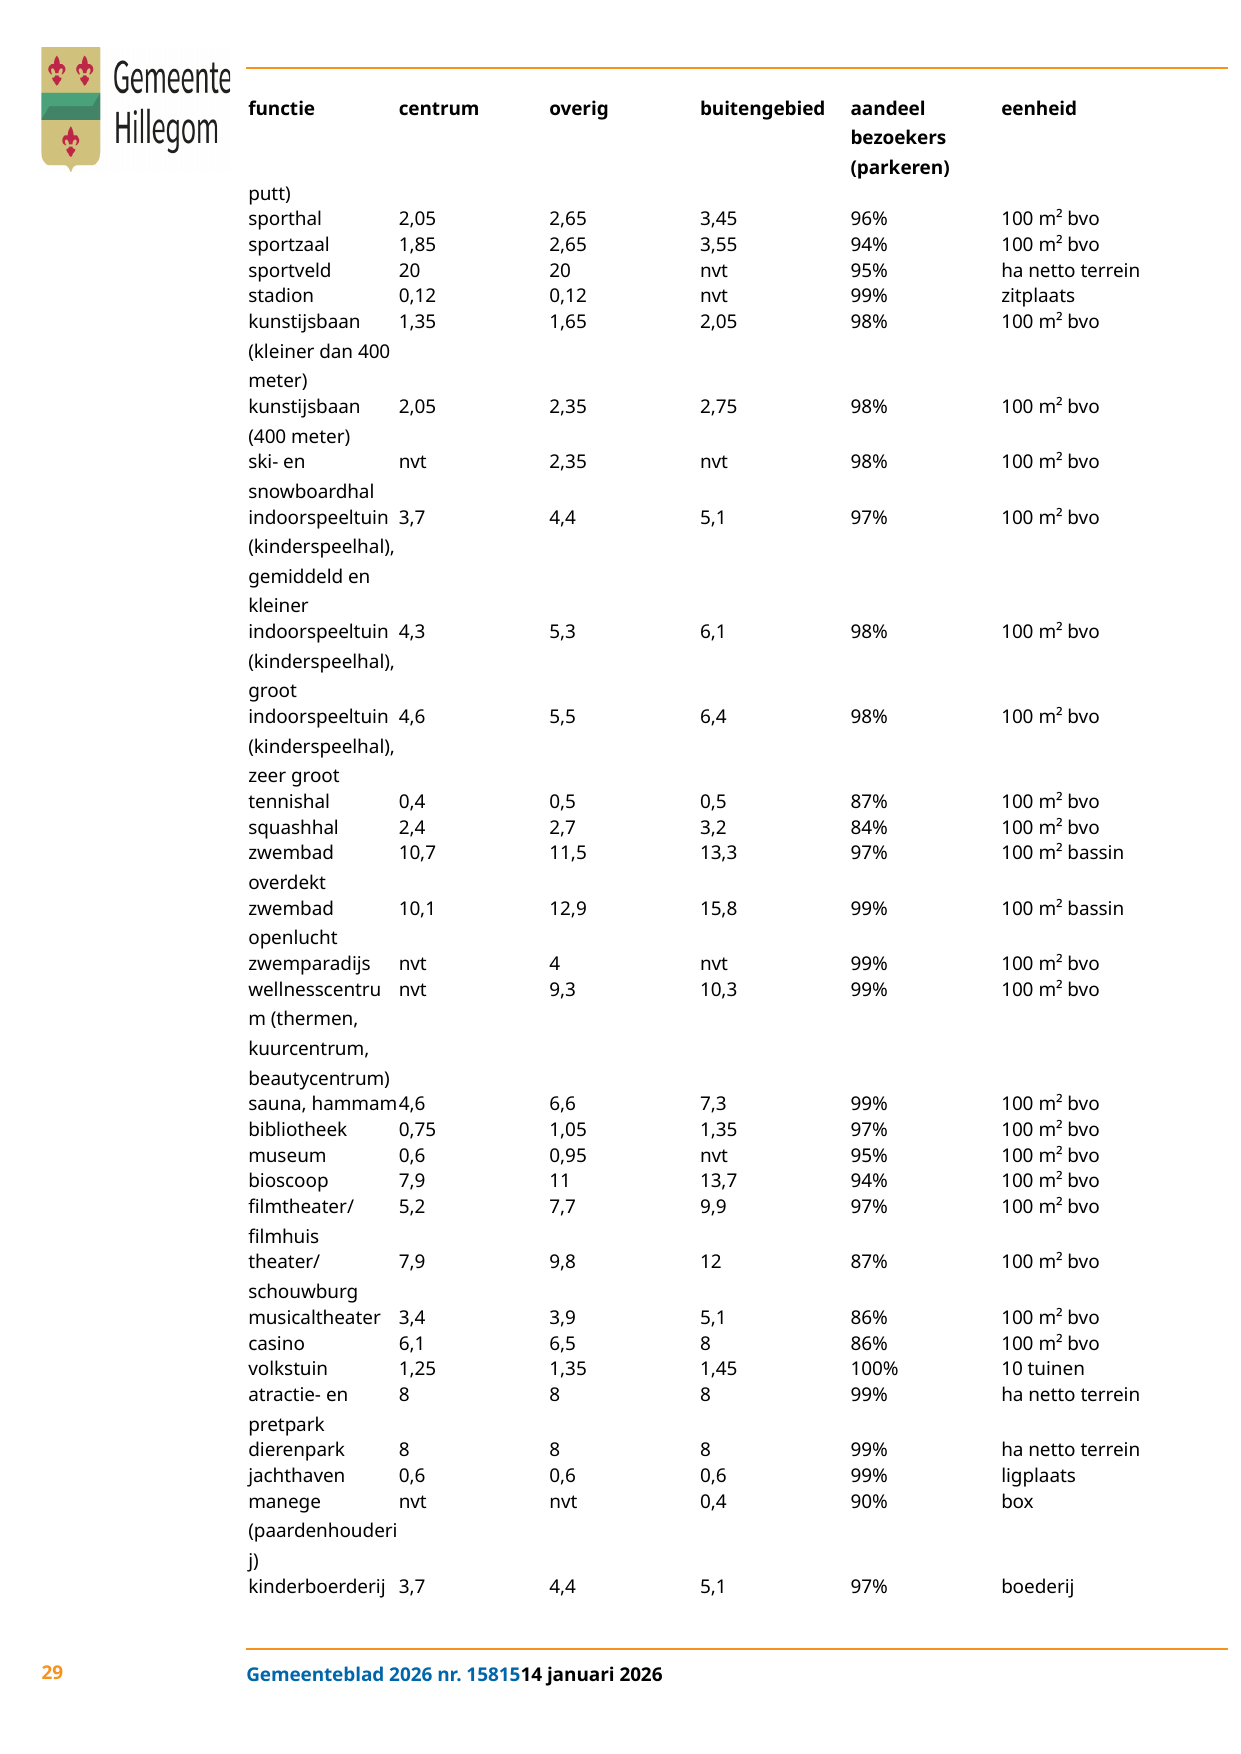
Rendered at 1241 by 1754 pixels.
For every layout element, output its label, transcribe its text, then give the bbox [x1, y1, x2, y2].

table_cell indoorspeeltuin (kinderspeelhal), gemiddeld en kleiner [248, 504, 398, 618]
table_cell 8 [549, 1436, 700, 1462]
table_cell nvt [399, 976, 549, 1090]
table_cell 15,8 [700, 895, 850, 950]
table_cell sporthal [248, 205, 398, 231]
table_cell 87% [850, 1249, 1001, 1304]
table_cell 99% [850, 976, 1001, 1090]
table_cell 11 [549, 1168, 700, 1193]
table_cell 6,1 [700, 618, 850, 703]
table_cell 95% [850, 1142, 1001, 1168]
table_cell 9,9 [700, 1193, 850, 1249]
table_cell 100 m² bassin [1001, 840, 1152, 895]
table_cell nvt [700, 283, 850, 308]
table_cell zwemparadijs [248, 950, 398, 976]
table_cell 11,5 [549, 840, 700, 895]
table_cell 100 m² bvo [1001, 504, 1152, 618]
table_cell manege (paardenhouderij) [248, 1488, 398, 1573]
table_cell nvt [549, 1488, 700, 1573]
table_cell 3,7 [399, 504, 549, 618]
table_cell atractie- en pretpark [248, 1381, 398, 1436]
table_cell 84% [850, 814, 1001, 839]
table_cell 1,35 [549, 1355, 700, 1381]
table_cell sportzaal [248, 231, 398, 257]
table_cell 5,1 [700, 504, 850, 618]
table_cell 98% [850, 618, 1001, 703]
table_header aandeel bezoekers (parkeren) [850, 95, 1001, 180]
table_cell 97% [850, 504, 1001, 618]
table_cell ski- en snowboardhal [248, 449, 398, 504]
table_cell 1,65 [549, 308, 700, 393]
table_cell 4,6 [399, 1090, 549, 1116]
table_cell 3,9 [549, 1304, 700, 1330]
table_cell 2,05 [700, 308, 850, 393]
table_cell tennishal [248, 788, 398, 814]
table_cell 1,35 [399, 308, 549, 393]
table_cell 2,05 [399, 393, 549, 448]
table_cell 5,1 [700, 1304, 850, 1330]
table_cell 6,5 [549, 1330, 700, 1355]
table_cell 97% [850, 1116, 1001, 1142]
table_cell nvt [399, 950, 549, 976]
table_cell box [1001, 1488, 1152, 1573]
table_cell 20 [399, 257, 549, 283]
table_cell 98% [850, 449, 1001, 504]
table_cell 99% [850, 950, 1001, 976]
table_cell 0,5 [700, 788, 850, 814]
table_cell 97% [850, 840, 1001, 895]
table_cell 100 m² bvo [1001, 976, 1152, 1090]
table_cell nvt [700, 950, 850, 976]
table_header overig [549, 95, 700, 180]
table_header functie [248, 95, 398, 180]
table_cell 100 m² bvo [1001, 1116, 1152, 1142]
table_cell 4,4 [549, 1573, 700, 1598]
table_cell nvt [700, 257, 850, 283]
table_header centrum [399, 95, 549, 180]
table_cell 98% [850, 308, 1001, 393]
table_cell stadion [248, 283, 398, 308]
table_cell 2,35 [549, 393, 700, 448]
table_cell 10 tuinen [1001, 1355, 1152, 1381]
table_cell 2,65 [549, 205, 700, 231]
table_cell 100 m² bvo [1001, 703, 1152, 788]
table_cell 100 m² bvo [1001, 1330, 1152, 1355]
table_cell indoorspeeltuin (kinderspeelhal), groot [248, 618, 398, 703]
table_cell 3,45 [700, 205, 850, 231]
table_cell 7,9 [399, 1249, 549, 1304]
table_cell 2,35 [549, 449, 700, 504]
table_cell 100 m² bvo [1001, 393, 1152, 448]
table_cell sauna, hammam [248, 1090, 398, 1116]
table_cell 9,3 [549, 976, 700, 1090]
table_cell 0,12 [399, 283, 549, 308]
table_cell jachthaven [248, 1462, 398, 1488]
table_cell 7,9 [399, 1168, 549, 1193]
table_cell 6,6 [549, 1090, 700, 1116]
table_cell 6,4 [700, 703, 850, 788]
table_cell putt) [248, 180, 398, 205]
table_cell 99% [850, 283, 1001, 308]
table_cell 10,7 [399, 840, 549, 895]
table_cell 100 m² bvo [1001, 1304, 1152, 1330]
table_cell 3,4 [399, 1304, 549, 1330]
table_cell 4,3 [399, 618, 549, 703]
table_cell 0,6 [399, 1462, 549, 1488]
table_cell 1,45 [700, 1355, 850, 1381]
table_cell nvt [399, 1488, 549, 1573]
table_cell ha netto terrein [1001, 1381, 1152, 1436]
table_cell [549, 180, 700, 205]
table_cell volkstuin [248, 1355, 398, 1381]
table_cell 2,75 [700, 393, 850, 448]
table_cell 2,65 [549, 231, 700, 257]
table_cell [399, 180, 549, 205]
table_cell zitplaats [1001, 283, 1152, 308]
table_cell wellnesscentrum (thermen, kuurcentrum, beautycentrum) [248, 976, 398, 1090]
table_cell 9,8 [549, 1249, 700, 1304]
table_cell ha netto terrein [1001, 257, 1152, 283]
table_cell 8 [399, 1381, 549, 1436]
table_cell 3,7 [399, 1573, 549, 1598]
table_cell dierenpark [248, 1436, 398, 1462]
table_cell 90% [850, 1488, 1001, 1573]
table_cell 86% [850, 1304, 1001, 1330]
table_cell 8 [700, 1381, 850, 1436]
table_cell 99% [850, 1436, 1001, 1462]
table_cell ligplaats [1001, 1462, 1152, 1488]
table_cell zwembad overdekt [248, 840, 398, 895]
table_cell 0,6 [399, 1142, 549, 1168]
table_cell 100 m² bvo [1001, 1090, 1152, 1116]
table_cell sportveld [248, 257, 398, 283]
table_cell 100 m² bvo [1001, 449, 1152, 504]
table_cell 5,5 [549, 703, 700, 788]
table_cell bioscoop [248, 1168, 398, 1193]
table_cell 5,2 [399, 1193, 549, 1249]
table_cell 0,4 [399, 788, 549, 814]
table_cell 1,85 [399, 231, 549, 257]
table_cell 5,1 [700, 1573, 850, 1598]
table_cell 13,3 [700, 840, 850, 895]
table_cell 4,4 [549, 504, 700, 618]
table_cell 0,5 [549, 788, 700, 814]
table_cell 4,6 [399, 703, 549, 788]
table_cell theater/schouwburg [248, 1249, 398, 1304]
table_cell kinderboerderij [248, 1573, 398, 1598]
table_cell 100% [850, 1355, 1001, 1381]
table_cell 1,05 [549, 1116, 700, 1142]
table_cell 6,1 [399, 1330, 549, 1355]
table_cell [700, 180, 850, 205]
table_cell 100 m² bvo [1001, 205, 1152, 231]
table_cell filmtheater/filmhuis [248, 1193, 398, 1249]
table_cell 1,35 [700, 1116, 850, 1142]
table_cell 100 m² bvo [1001, 1193, 1152, 1249]
table_cell 10,1 [399, 895, 549, 950]
table_cell nvt [700, 1142, 850, 1168]
table_cell 98% [850, 393, 1001, 448]
table_cell 5,3 [549, 618, 700, 703]
table_cell 3,55 [700, 231, 850, 257]
table_cell 99% [850, 895, 1001, 950]
table_cell 4 [549, 950, 700, 976]
table_cell indoorspeeltuin (kinderspeelhal), zeer groot [248, 703, 398, 788]
picture [41, 47, 231, 172]
table_cell 100 m² bvo [1001, 1168, 1152, 1193]
table_cell 100 m² bvo [1001, 308, 1152, 393]
table_cell 8 [700, 1330, 850, 1355]
table_cell 10,3 [700, 976, 850, 1090]
table_header eenheid [1001, 95, 1152, 180]
table_cell 100 m² bvo [1001, 1249, 1152, 1304]
table_cell 100 m² bvo [1001, 814, 1152, 839]
table_cell nvt [700, 449, 850, 504]
table_cell museum [248, 1142, 398, 1168]
table_cell 2,05 [399, 205, 549, 231]
table_cell 8 [700, 1436, 850, 1462]
table_cell ha netto terrein [1001, 1436, 1152, 1462]
table_cell 2,4 [399, 814, 549, 839]
table_cell bibliotheek [248, 1116, 398, 1142]
table_cell [850, 180, 1001, 205]
table_cell squashhal [248, 814, 398, 839]
table_cell 94% [850, 231, 1001, 257]
table_cell [1001, 180, 1152, 205]
table_cell 99% [850, 1090, 1001, 1116]
table_cell 0,4 [700, 1488, 850, 1573]
table_cell 94% [850, 1168, 1001, 1193]
table_cell zwembad openlucht [248, 895, 398, 950]
table_cell 20 [549, 257, 700, 283]
table_cell 3,2 [700, 814, 850, 839]
table_cell 99% [850, 1381, 1001, 1436]
table_cell casino [248, 1330, 398, 1355]
table_cell 100 m² bassin [1001, 895, 1152, 950]
table_cell 100 m² bvo [1001, 618, 1152, 703]
table_cell 0,95 [549, 1142, 700, 1168]
table_cell 95% [850, 257, 1001, 283]
table_cell 12,9 [549, 895, 700, 950]
table_cell 1,25 [399, 1355, 549, 1381]
table_cell 0,6 [549, 1462, 700, 1488]
table_cell 8 [549, 1381, 700, 1436]
table_cell 2,7 [549, 814, 700, 839]
table_cell 100 m² bvo [1001, 788, 1152, 814]
table_cell 97% [850, 1573, 1001, 1598]
table_cell 8 [399, 1436, 549, 1462]
table_cell 96% [850, 205, 1001, 231]
table_cell kunstijsbaan (400 meter) [248, 393, 398, 448]
table_cell 7,7 [549, 1193, 700, 1249]
table_cell 98% [850, 703, 1001, 788]
table_cell 100 m² bvo [1001, 950, 1152, 976]
table_cell 0,6 [700, 1462, 850, 1488]
table_cell boederij [1001, 1573, 1152, 1598]
table_cell 86% [850, 1330, 1001, 1355]
table_cell 0,75 [399, 1116, 549, 1142]
table_cell 13,7 [700, 1168, 850, 1193]
table_cell musicaltheater [248, 1304, 398, 1330]
table_cell 87% [850, 788, 1001, 814]
table_cell 100 m² bvo [1001, 231, 1152, 257]
table_cell 0,12 [549, 283, 700, 308]
table_cell 7,3 [700, 1090, 850, 1116]
table_cell 97% [850, 1193, 1001, 1249]
table_cell nvt [399, 449, 549, 504]
table_cell 12 [700, 1249, 850, 1304]
table_cell 99% [850, 1462, 1001, 1488]
table_cell kunstijsbaan (kleiner dan 400 meter) [248, 308, 398, 393]
table_header buitengebied [700, 95, 850, 180]
table_cell 100 m² bvo [1001, 1142, 1152, 1168]
